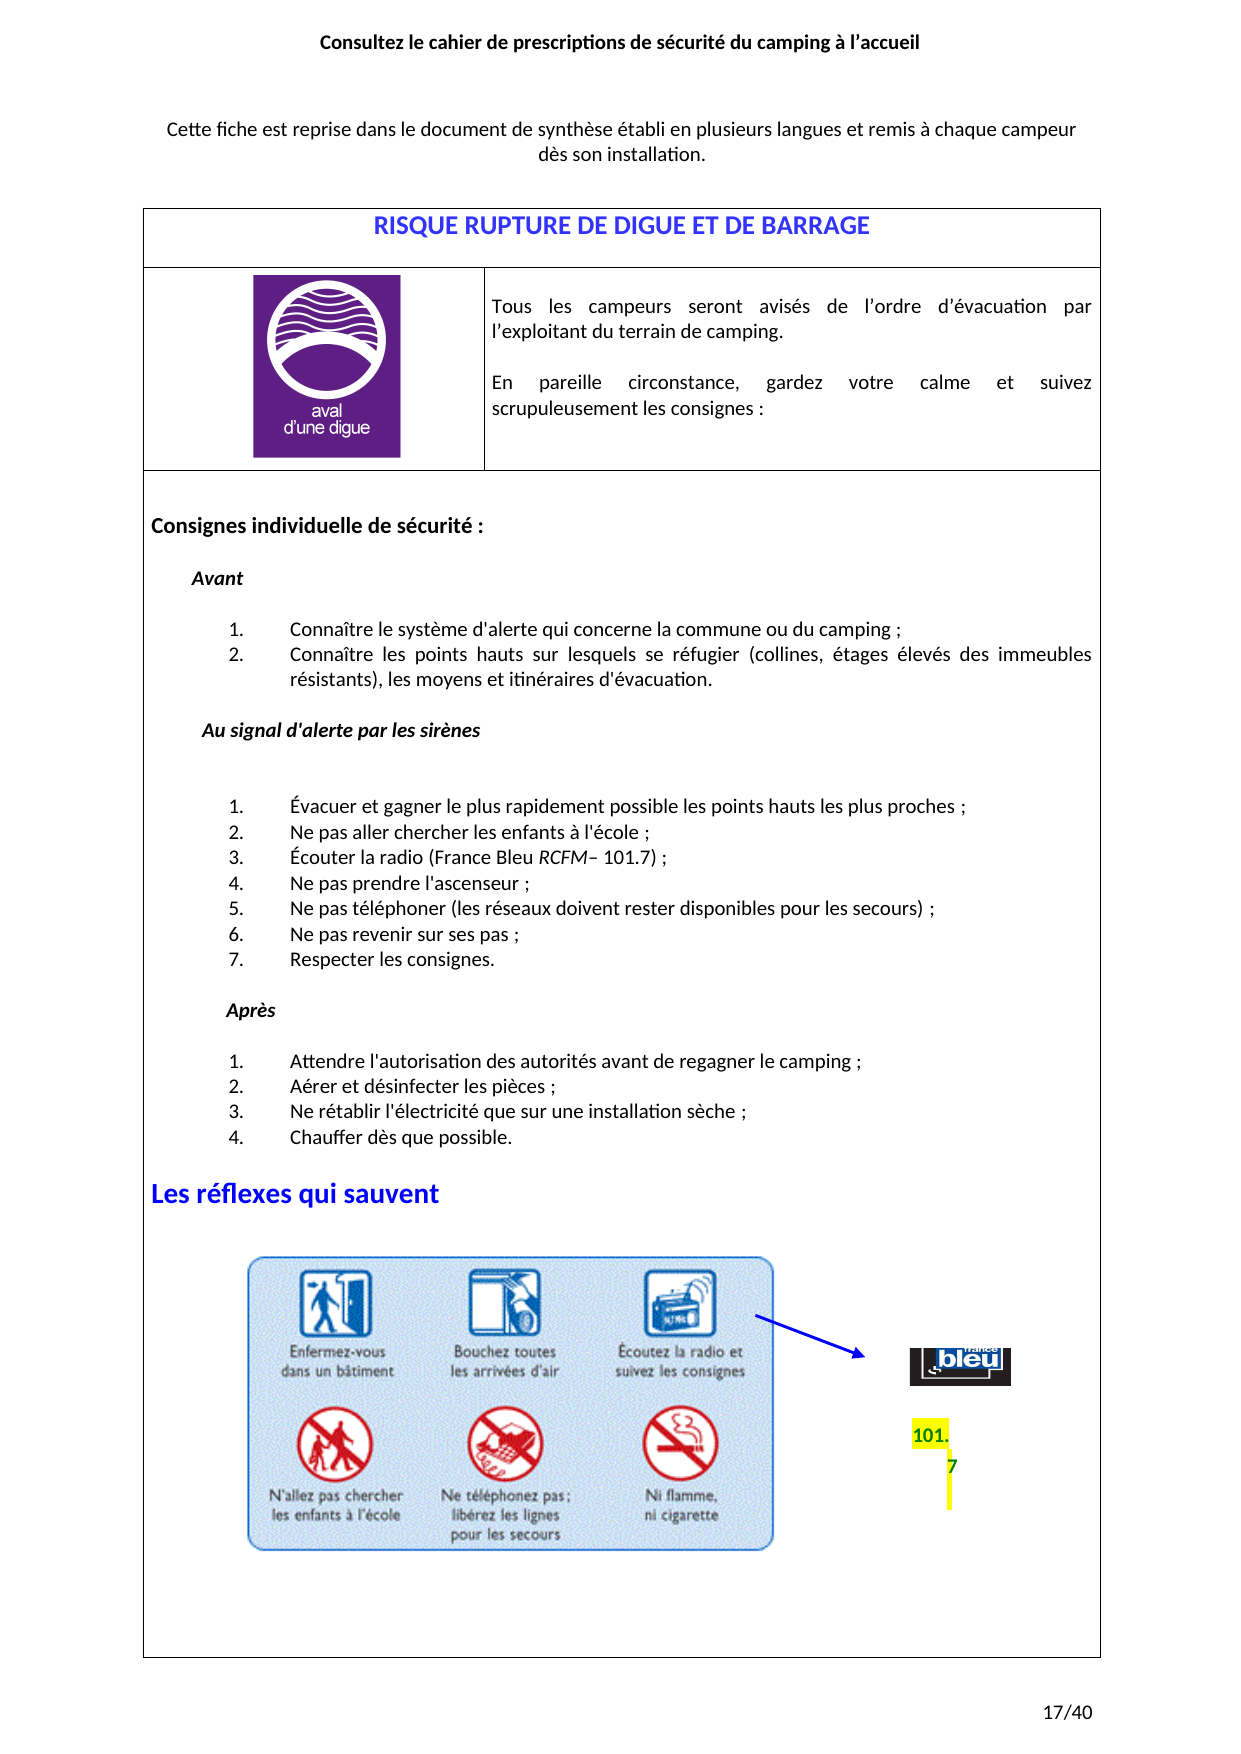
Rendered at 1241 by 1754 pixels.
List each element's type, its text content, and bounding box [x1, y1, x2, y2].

picture [909, 1348, 1011, 1386]
table_cell Consignes individuelle de sécurité : Avant Connaître le système d'alerte qui concerne la commune ou du camping ; Connaître les points hauts sur lesquels se réfugier (collines, étages élevés des immeubles résistants), les moyens et itinéraires d'évacuation. Au signal d'alerte par les sirènes Évacuer et gagner le plus rapidement possible les points hauts les plus proches ; Ne pas aller chercher les enfants à l'école ; Écouter la radio (France Bleu RCFM– 101.7) ; Ne pas prendre l'ascenseur ; Ne pas téléphoner (les réseaux doivent rester disponibles pour les secours) ; Ne pas revenir sur ses pas ; Respecter les consignes. Après Attendre l'autorisation des autorités avant de regagner le camping ; Aérer et désinfecter les pièces ; Ne rétablir l'électricité que sur une installation sèche ; Chauffer dès que possible. Les réflexes qui sauvent [144, 471, 1100, 1657]
text Consultez le cahier de prescriptions de sécurité du camping à l’accueil [148, 29, 1092, 55]
table_cell [144, 458, 484, 470]
text Cette fiche est reprise dans le document de synthèse établi en plusieurs langues et remis à chaque campeur dès son installation. [152, 116, 1092, 167]
picture [253, 275, 401, 458]
table_header RISQUE RUPTURE DE DIGUE ET DE BARRAGE [144, 209, 1100, 267]
table_cell [144, 268, 484, 457]
table_cell Tous les campeurs seront avisés de l’ordre d’évacuation par l’exploitant du terrain de camping. En pareille circonstance, gardez votre calme et suivez scrupuleusement les consignes : [485, 268, 1100, 470]
picture [234, 1243, 788, 1565]
